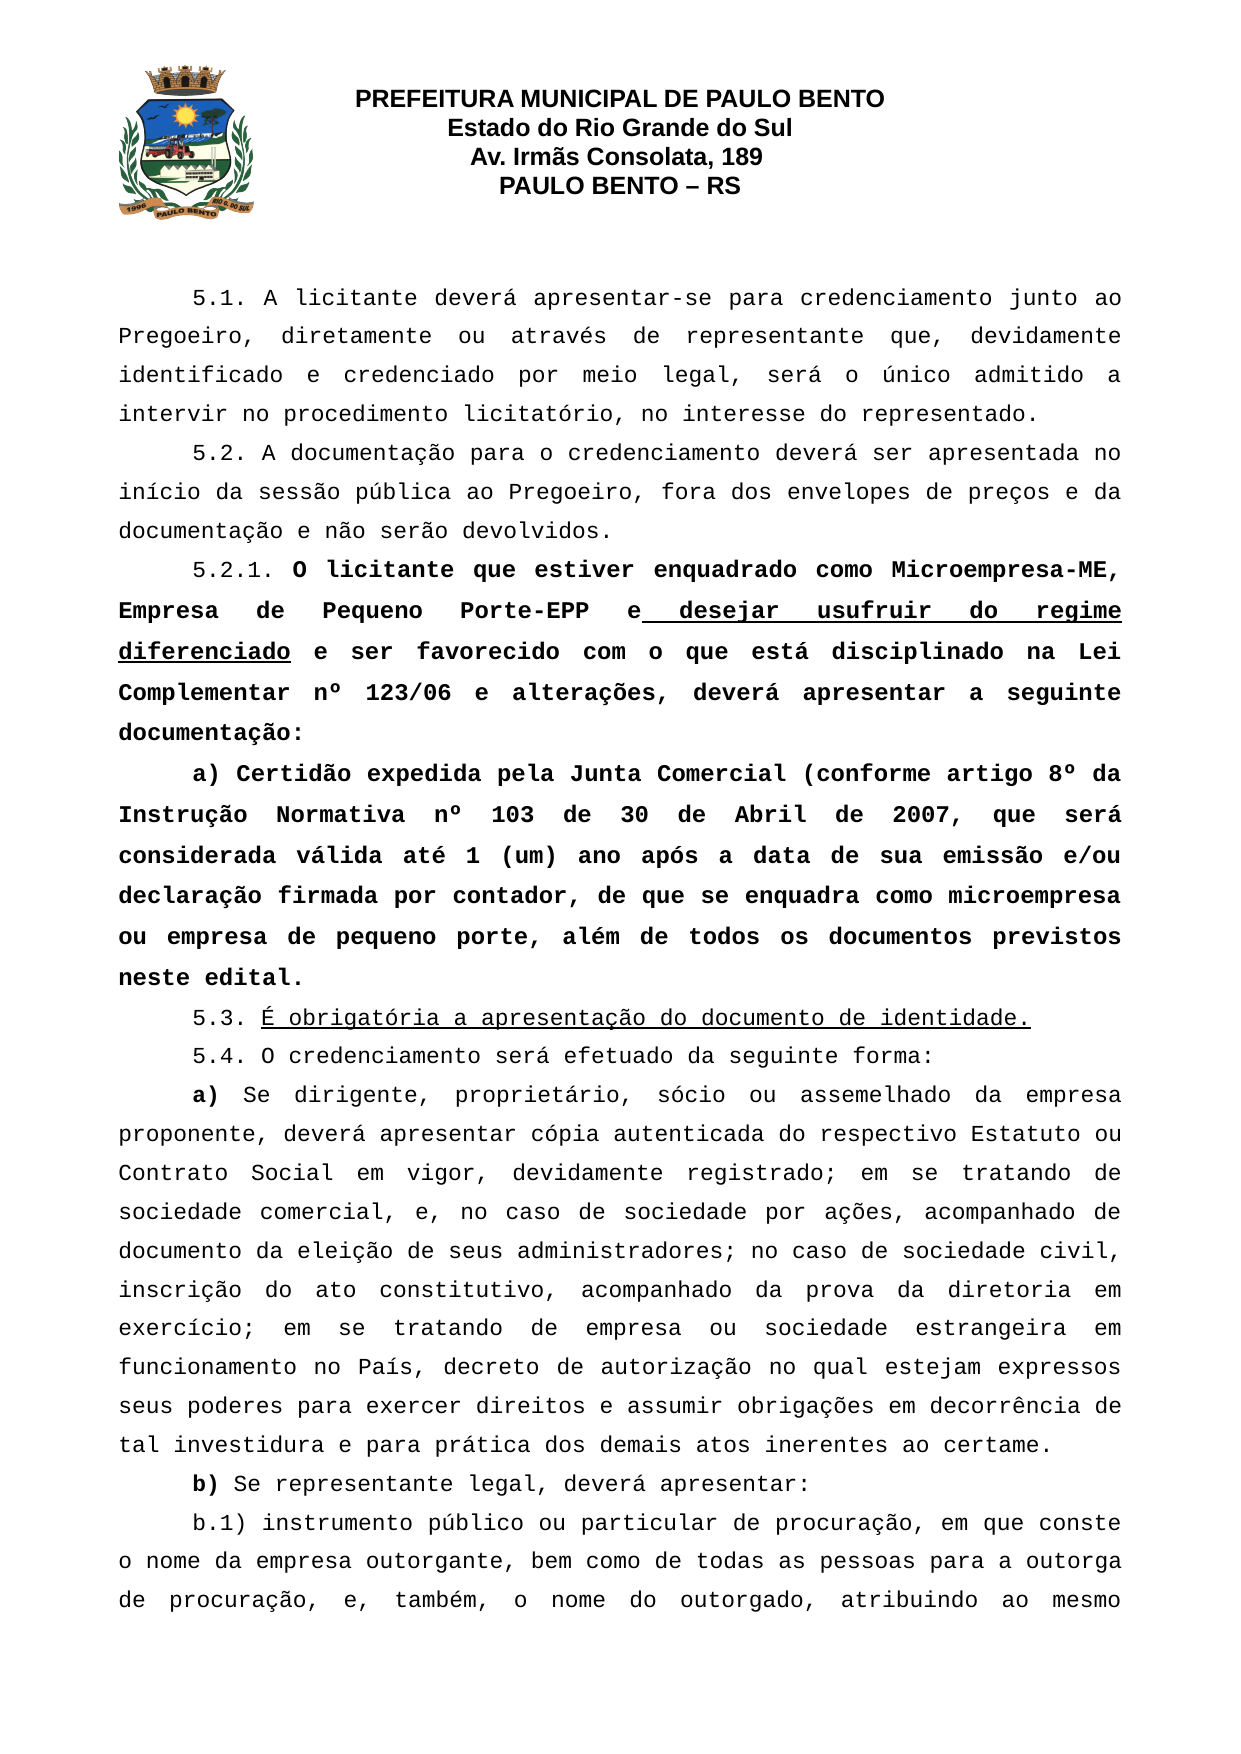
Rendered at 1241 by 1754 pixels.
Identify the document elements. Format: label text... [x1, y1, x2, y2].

picture [118, 65, 254, 220]
text 5.2. A documentação para o credenciamento deverá ser apresentada no início da sessão pública ao Pregoeiro, fora dos envelopes de preços e da documentação e não serão devolvidos. [118, 441, 1122, 545]
text a) Se dirigente, proprietário, sócio ou assemelhado da empresa proponente, deverá apresentar cópia autenticada do respectivo Estatuto ou Contrato Social em vigor, devidamente registrado; em se tratando de sociedade comercial, e, no caso de sociedade por ações, acompanhado de documento da eleição de seus administradores; no caso de sociedade civil, inscrição do ato constitutivo, acompanhado da prova da diretoria em exercício; em se tratando de empresa ou sociedade estrangeira em funcionamento no País, decreto de autorização no qual estejam expressos seus poderes para exercer direitos e assumir obrigações em decorrência de tal investidura e para prática dos demais atos inerentes ao certame. [118, 1084, 1122, 1459]
text 5.4. O credenciamento será efetuado da seguinte forma: [118, 1045, 1122, 1071]
text a) Certidão expedida pela Junta Comercial (conforme artigo 8º da Instrução Normativa nº 103 de 30 de Abril de 2007, que será considerada válida até 1 (um) ano após a data de sua emissão e/ou declaração firmada por contador, de que se enquadra como microempresa ou empresa de pequeno porte, além de todos os documentos previstos neste edital. [118, 762, 1122, 992]
text b.1) instrumento público ou particular de procuração, em que conste o nome da empresa outorgante, bem como de todas as pessoas para a outorga de procuração, e, também, o nome do outorgado, atribuindo ao mesmo [118, 1511, 1122, 1615]
text b) Se representante legal, deverá apresentar: [118, 1472, 1122, 1498]
text 5.3. É obrigatória a apresentação do documento de identidade. [118, 1006, 1122, 1032]
text 5.1. A licitante deverá apresentar-se para credenciamento junto ao Pregoeiro, diretamente ou através de representante que, devidamente identificado e credenciado por meio legal, será o único admitido a intervir no procedimento licitatório, no interesse do representado. [118, 286, 1122, 428]
text 5.2.1. O licitante que estiver enquadrado como Microempresa-ME, Empresa de Pequeno Porte-EPP e desejar usufruir do regime diferenciado e ser favorecido com o que está disciplinado na Lei Complementar nº 123/06 e alterações, deverá apresentar a seguinte documentação: [118, 558, 1122, 748]
